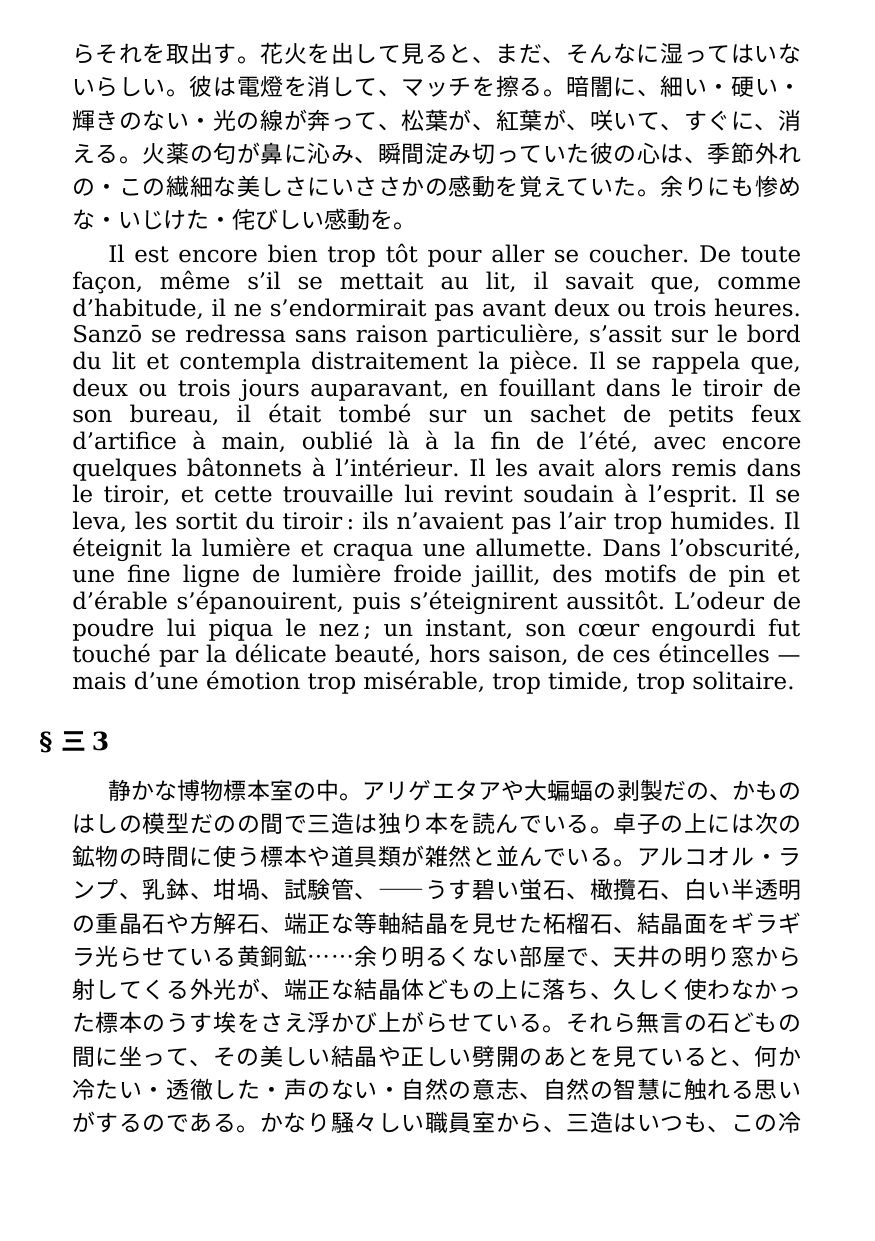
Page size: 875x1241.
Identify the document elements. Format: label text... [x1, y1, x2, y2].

text らそれを取出す。花火を出して見ると、まだ、そんなに湿ってはいないらしい。彼は電燈を消して、マッチを擦る。暗闇に、細い・硬い・輝きのない・光の線が奔って、松葉が、紅葉が、咲いて、すぐに、消える。火薬の匂が鼻に沁み、瞬間淀み切っていた彼の心は、季節外れの・この繊細な美しさにいささかの感動を覚えていた。余りにも惨めな・いじけた・侘びしい感動を。 [72, 36, 802, 235]
text 静かな博物標本室の中。アリゲエタアや大蝙蝠の剥製だの、かものはしの模型だのの間で三造は独り本を読んでいる。卓子の上には次の鉱物の時間に使う標本や道具類が雑然と並んでいる。アルコオル・ランプ、乳鉢、坩堝、試験管、――うす碧い蛍石、橄攬石、白い半透明の重晶石や方解石、端正な等軸結晶を見せた柘榴石、結晶面をギラギラ光らせている黄銅鉱……余り明るくない部屋で、天井の明り窓から射してくる外光が、端正な結晶体どもの上に落ち、久しく使わなかった標本のうす埃をさえ浮かび上がらせている。それら無言の石どもの間に坐って、その美しい結晶や正しい劈開のあとを見ていると、何か冷たい・透徹した・声のない・自然の意志、自然の智慧に触れる思いがするのである。かなり騒々しい職員室から、三造はいつも、この冷 [72, 772, 802, 1138]
text Il est encore bien trop tôt pour aller se coucher. De toute façon, même s’il se mettait au lit, il savait que, comme d’habitude, il ne s’endormirait pas avant deux ou trois heures. Sanzō se redressa sans raison particulière, s’assit sur le bord du lit et contempla distraitement la pièce. Il se rappela que, deux ou trois jours auparavant, en fouillant dans le tiroir de son bureau, il était tombé sur un sachet de petits feux d’artifice à main, oublié là à la fin de l’été, avec encore quelques bâtonnets à l’intérieur. Il les avait alors remis dans le tiroir, et cette trouvaille lui revint soudain à l’esprit. Il se leva, les sortit du tiroir : ils n’avaient pas l’air trop humides. Il éteignit la lumière et craqua une allumette. Dans l’obscurité, une fine ligne de lumière froide jaillit, des motifs de pin et d’érable s’épanouirent, puis s’éteignirent aussitôt. L’odeur de poudre lui piqua le nez ; un instant, son cœur engourdi fut touché par la délicate beauté, hors saison, de ces étincelles — mais d’une émotion trop misérable, trop timide, trop solitaire. [72, 241, 802, 695]
subtitle § 三 3 [36, 718, 838, 761]
